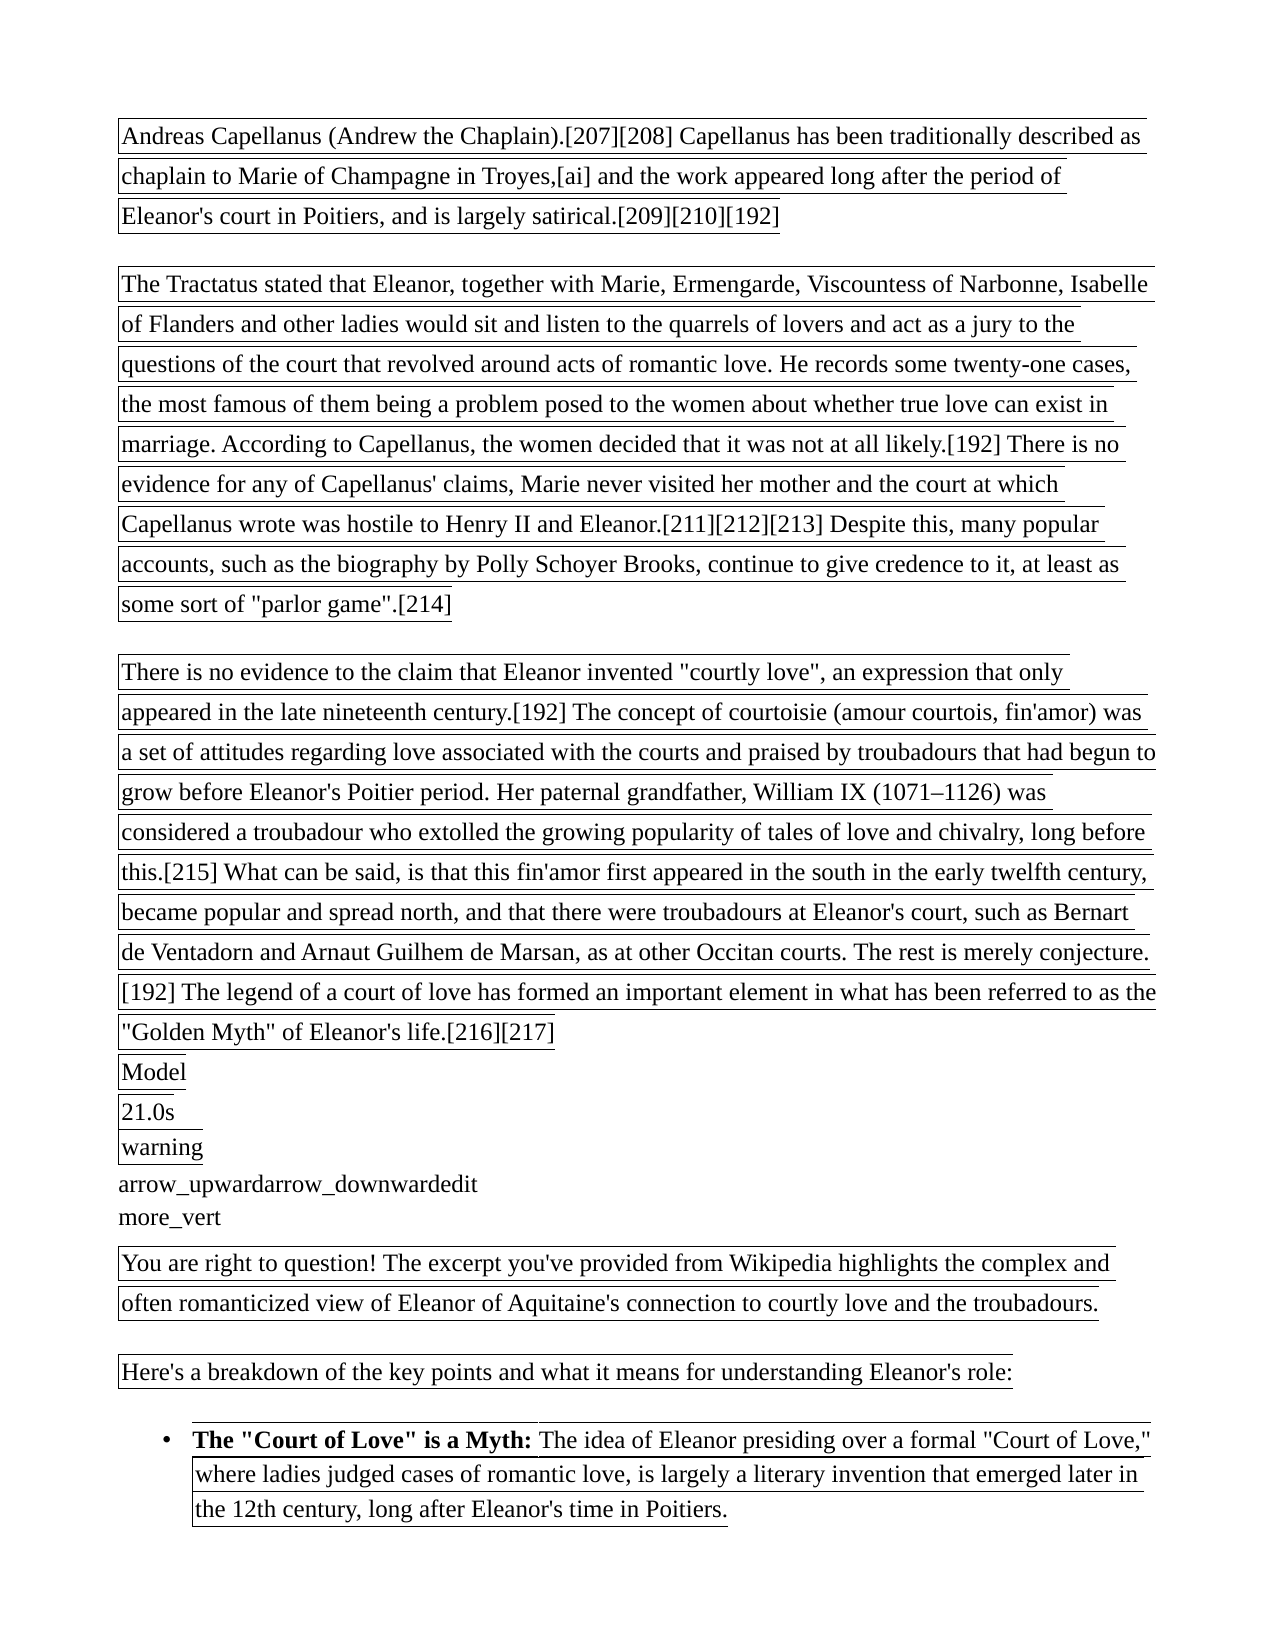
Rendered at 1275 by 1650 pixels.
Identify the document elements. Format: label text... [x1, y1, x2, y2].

text There is no evidence to the claim that Eleanor invented "courtly love", an expression that only appeared in the late nineteenth century.[192] The concept of courtoisie (amour courtois, fin'amor) was a set of attitudes regarding love associated with the courts and praised by troubadours that had begun to [118, 654, 1157, 769]
list The "Court of Love" is a Myth: The idea of Eleanor presiding over a formal "Court of Love," where ladies judged cases of romantic love, is largely a literary invention that emerged later in the 12th century, long after Eleanor's time in Poitiers. [162, 1422, 1157, 1526]
text arrow_upwardarrow_downwardedit [118, 1169, 1157, 1198]
text Model [119, 1054, 1157, 1089]
text You are right to question! The excerpt you've provided from Wikipedia highlights the complex and often romanticized view of Eleanor of Aquitaine's connection to courtly love and the troubadours. [118, 1246, 1157, 1320]
text The Tractatus stated that Eleanor, together with Marie, Ermengarde, Viscountess of Narbonne, Isabelle of Flanders and other ladies would sit and listen to the quarrels of lovers and act as a jury to the questions of the court that revolved around acts of romantic love. He records some twenty-one cases, the most famous of them being a problem posed to the women about whether true love can exist in marriage. According to Capellanus, the women decided that it was not at all likely.[192] There is no evidence for any of Capellanus' claims, Marie never visited her mother and the court at which Capellanus wrote was hostile to Henry II and Eleanor.[211][212][213] Despite this, many popular accounts, such as the biography by Polly Schoyer Brooks, continue to give credence to it, at least as some sort of "parlor game".[214] [118, 266, 1157, 621]
text warning [119, 1129, 1157, 1164]
text more_vert [118, 1202, 1157, 1231]
text Andreas Capellanus (Andrew the Chaplain).[207][208] Capellanus has been traditionally described as chaplain to Marie of Champagne in Troyes,[ai] and the work appeared long after the period of Eleanor's court in Poitiers, and is largely satirical.[209][210][192] [118, 118, 1157, 233]
text 21.0s [119, 1094, 1157, 1129]
text grow before Eleanor's Poitier period. Her paternal grandfather, William IX (1071–1126) was considered a troubadour who extolled the growing popularity of tales of love and chivalry, long before this.[215] What can be said, is that this fin'amor first appeared in the south in the early twelfth century, became popular and spread north, and that there were troubadours at Eleanor's court, such as Bernart de Ventadorn and Arnaut Guilhem de Marsan, as at other Occitan courts. The rest is merely conjecture.[192] The legend of a court of love has formed an important element in what has been referred to as the [118, 770, 1157, 1009]
text "Golden Myth" of Eleanor's life.[216][217] [118, 1010, 1157, 1049]
text Here's a breakdown of the key points and what it means for understanding Eleanor's role: [119, 1354, 1157, 1388]
